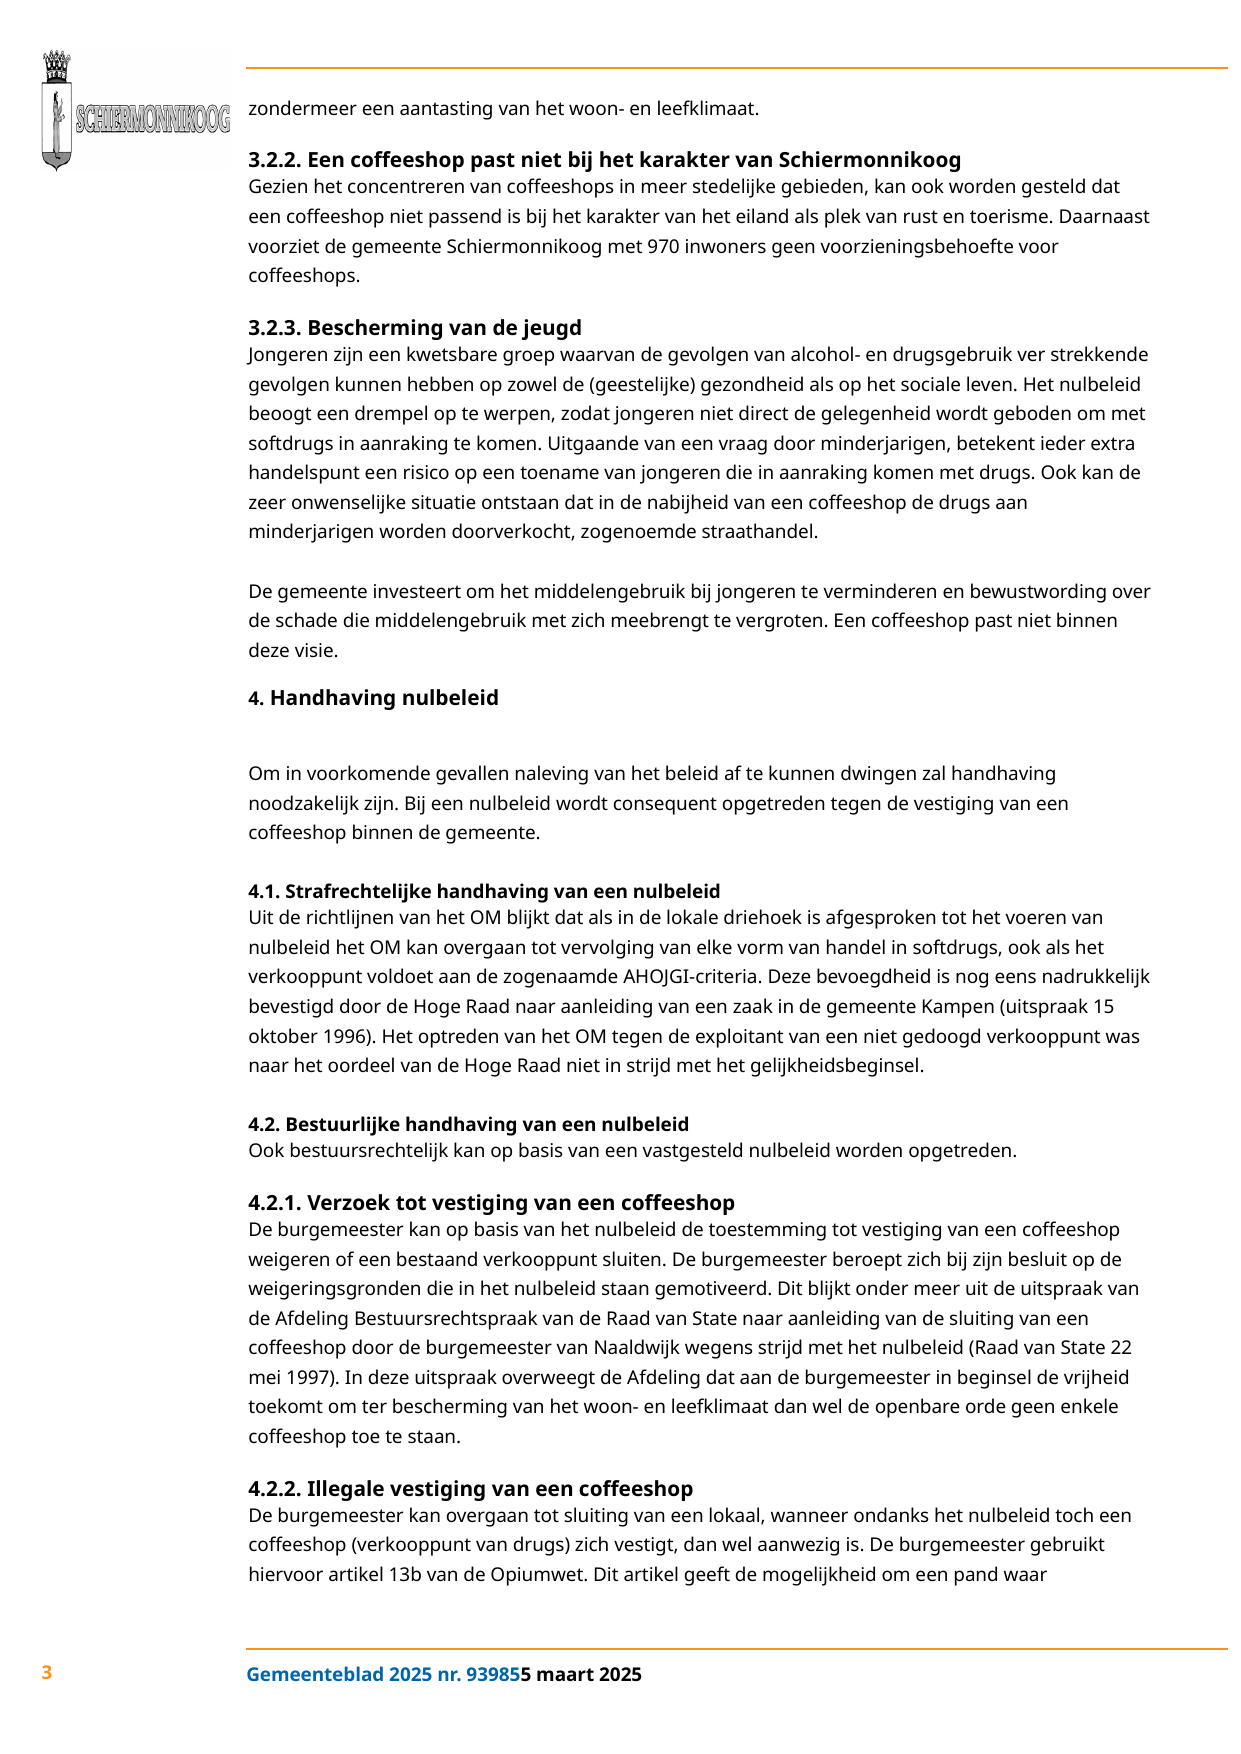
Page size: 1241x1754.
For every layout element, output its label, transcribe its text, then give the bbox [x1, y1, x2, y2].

text De burgemeester kan overgaan tot sluiting van een lokaal, wanneer ondanks het nulbeleid toch een coffeeshop (verkooppunt van drugs) zich vestigt, dan wel aanwezig is. De burgemeester gebruikt hiervoor artikel 13b van de Opiumwet. Dit artikel geeft de mogelijkheid om een pand waar [248, 1502, 1152, 1587]
text zondermeer een aantasting van het woon- en leefklimaat. [248, 95, 1152, 121]
picture [41, 47, 231, 172]
text Jongeren zijn een kwetsbare groep waarvan de gevolgen van alcohol- en drugsgebruik ver strekkende gevolgen kunnen hebben op zowel de (geestelijke) gezondheid als op het sociale leven. Het nulbeleid beoogt een drempel op te werpen, zodat jongeren niet direct de gelegenheid wordt geboden om met softdrugs in aanraking te komen. Uitgaande van een vraag door minderjarigen, betekent ieder extra handelspunt een risico op een toename van jongeren die in aanraking komen met drugs. Ook kan de zeer onwenselijke situatie ontstaan dat in de nabijheid van een coffeeshop de drugs aan minderjarigen worden doorverkocht, zogenoemde straathandel. [248, 341, 1152, 544]
text 4.2.1. Verzoek tot vestiging van een coffeeshop [248, 1188, 1152, 1216]
text Ook bestuursrechtelijk kan op basis van een vastgesteld nulbeleid worden opgetreden. [248, 1137, 1152, 1163]
text Om in voorkomende gevallen naleving van het beleid af te kunnen dwingen zal handhaving noodzakelijk zijn. Bij een nulbeleid wordt consequent opgetreden tegen de vestiging van een coffeeshop binnen de gemeente. [248, 760, 1152, 845]
text Uit de richtlijnen van het OM blijkt dat als in de lokale driehoek is afgesproken tot het voeren van nulbeleid het OM kan overgaan tot vervolging van elke vorm van handel in softdrugs, ook als het verkooppunt voldoet aan de zogenaamde AHOJGI-criteria. Deze bevoegdheid is nog eens nadrukkelijk bevestigd door de Hoge Raad naar aanleiding van een zaak in de gemeente Kampen (uitspraak 15 oktober 1996). Het optreden van het OM tegen de exploitant van een niet gedoogd verkooppunt was naar het oordeel van de Hoge Raad niet in strijd met het gelijkheidsbeginsel. [248, 904, 1152, 1078]
text 4.1. Strafrechtelijke handhaving van een nulbeleid [248, 879, 1152, 904]
text De burgemeester kan op basis van het nulbeleid de toestemming tot vestiging van een coffeeshop weigeren of een bestaand verkooppunt sluiten. De burgemeester beroept zich bij zijn besluit op de weigeringsgronden die in het nulbeleid staan gemotiveerd. Dit blijkt onder meer uit de uitspraak van de Afdeling Bestuursrechtspraak van de Raad van State naar aanleiding van de sluiting van een coffeeshop door de burgemeester van Naaldwijk wegens strijd met het nulbeleid (Raad van State 22 mei 1997). In deze uitspraak overweegt de Afdeling dat aan de burgemeester in beginsel de vrijheid toekomt om ter bescherming van het woon- en leefklimaat dan wel de openbare orde geen enkele coffeeshop toe te staan. [248, 1216, 1152, 1449]
text 4.2. Bestuurlijke handhaving van een nulbeleid [248, 1112, 1152, 1137]
text 3.2.3. Bescherming van de jeugd [248, 313, 1152, 341]
text 3.2.2. Een coffeeshop past niet bij het karakter van Schiermonnikoog [248, 145, 1152, 174]
text 4. Handhaving nulbeleid [248, 683, 1152, 711]
text Gezien het concentreren van coffeeshops in meer stedelijke gebieden, kan ook worden gesteld dat een coffeeshop niet passend is bij het karakter van het eiland als plek van rust en toerisme. Daarnaast voorziet de gemeente Schiermonnikoog met 970 inwoners geen voorzieningsbehoefte voor coffeeshops. [248, 174, 1152, 288]
text 4.2.2. Illegale vestiging van een coffeeshop [248, 1474, 1152, 1502]
text De gemeente investeert om het middelengebruik bij jongeren te verminderen en bewustwording over de schade die middelengebruik met zich meebrengt te vergroten. Een coffeeshop past niet binnen deze visie. [248, 578, 1152, 663]
